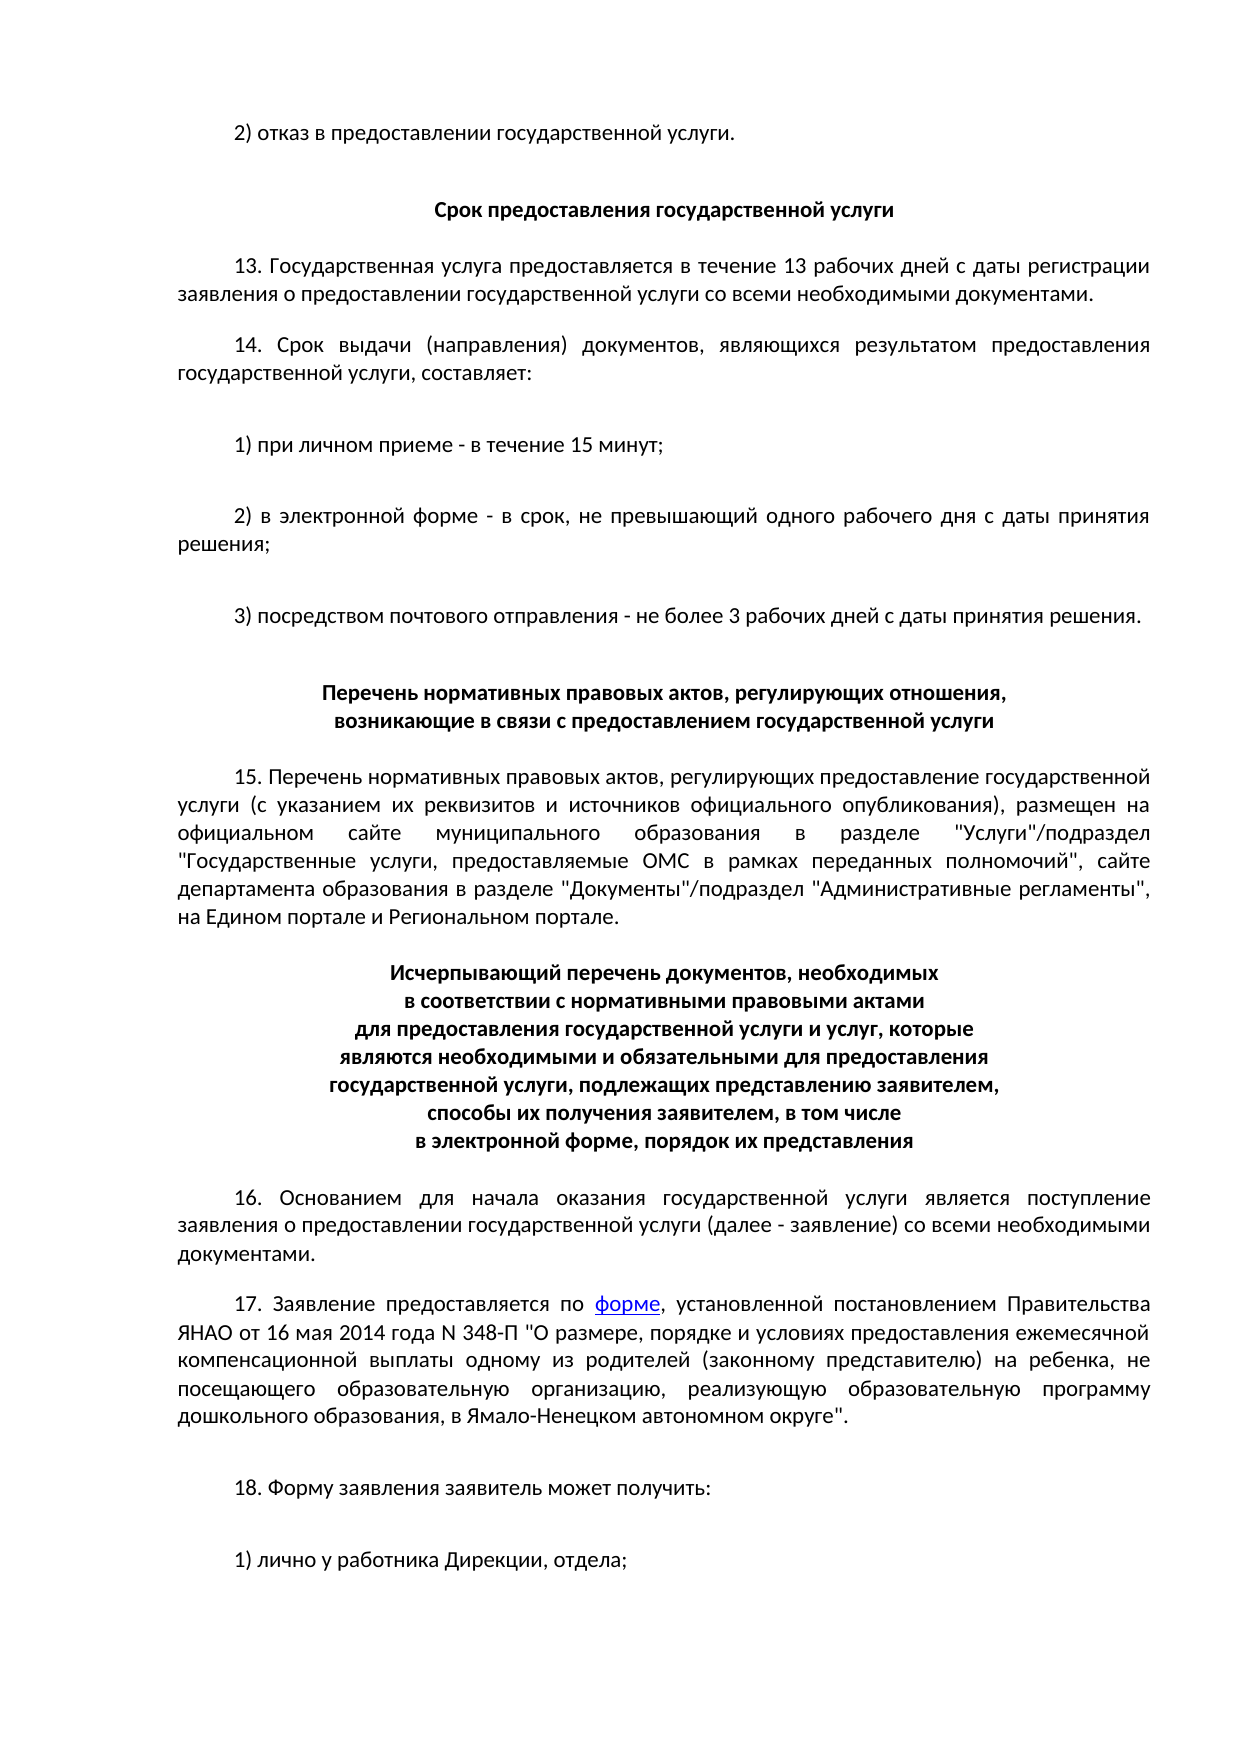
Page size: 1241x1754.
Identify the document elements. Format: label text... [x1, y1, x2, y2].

text 17. Заявление предоставляется по форме, установленной постановлением Правительства ЯНАО от 16 мая 2014 года N 348-П "О размере, порядке и условиях предоставления ежемесячной компенсационной выплаты одному из родителей (законному представителю) на ребенка, не посещающего образовательную организацию, реализующую образовательную программу дошкольного образования, в Ямало-Ненецком автономном округе". [177, 1289, 1152, 1430]
text 15. Перечень нормативных правовых актов, регулирующих предоставление государственной услуги (с указанием их реквизитов и источников официального опубликования), размещен на официальном сайте муниципального образования в разделе "Услуги"/подраздел "Государственные услуги, предоставляемые ОМС в рамках переданных полномочий", сайте департамента образования в разделе "Документы"/подраздел "Административные регламенты", на Едином портале и Региональном портале. [177, 762, 1152, 930]
title являются необходимыми и обязательными для предоставления [177, 1042, 1152, 1071]
text 2) отказ в предоставлении государственной услуги. [177, 118, 1152, 146]
title в электронной форме, порядок их представления [177, 1127, 1152, 1154]
text 3) посредством почтового отправления - не более 3 рабочих дней с даты принятия решения. [177, 601, 1152, 629]
title государственной услуги, подлежащих представлению заявителем, [177, 1071, 1152, 1098]
title для предоставления государственной услуги и услуг, которые [177, 1014, 1152, 1042]
title возникающие в связи с предоставлением государственной услуги [177, 706, 1152, 734]
text 16. Основанием для начала оказания государственной услуги является поступление заявления о предоставлении государственной услуги (далее - заявление) со всеми необходимыми документами. [177, 1183, 1152, 1267]
title способы их получения заявителем, в том числе [177, 1098, 1152, 1127]
text 1) лично у работника Дирекции, отдела; [177, 1545, 1152, 1573]
title Исчерпывающий перечень документов, необходимых [177, 958, 1152, 986]
text 1) при личном приеме - в течение 15 минут; [177, 430, 1152, 458]
text 18. Форму заявления заявитель может получить: [177, 1473, 1152, 1501]
text 13. Государственная услуга предоставляется в течение 13 рабочих дней с даты регистрации заявления о предоставлении государственной услуги со всеми необходимыми документами. [177, 251, 1152, 307]
text 14. Срок выдачи (направления) документов, являющихся результатом предоставления государственной услуги, составляет: [177, 330, 1152, 386]
title в соответствии с нормативными правовыми актами [177, 986, 1152, 1014]
title Срок предоставления государственной услуги [177, 195, 1152, 223]
title Перечень нормативных правовых актов, регулирующих отношения, [177, 678, 1152, 706]
text 2) в электронной форме - в срок, не превышающий одного рабочего дня с даты принятия решения; [177, 502, 1152, 558]
